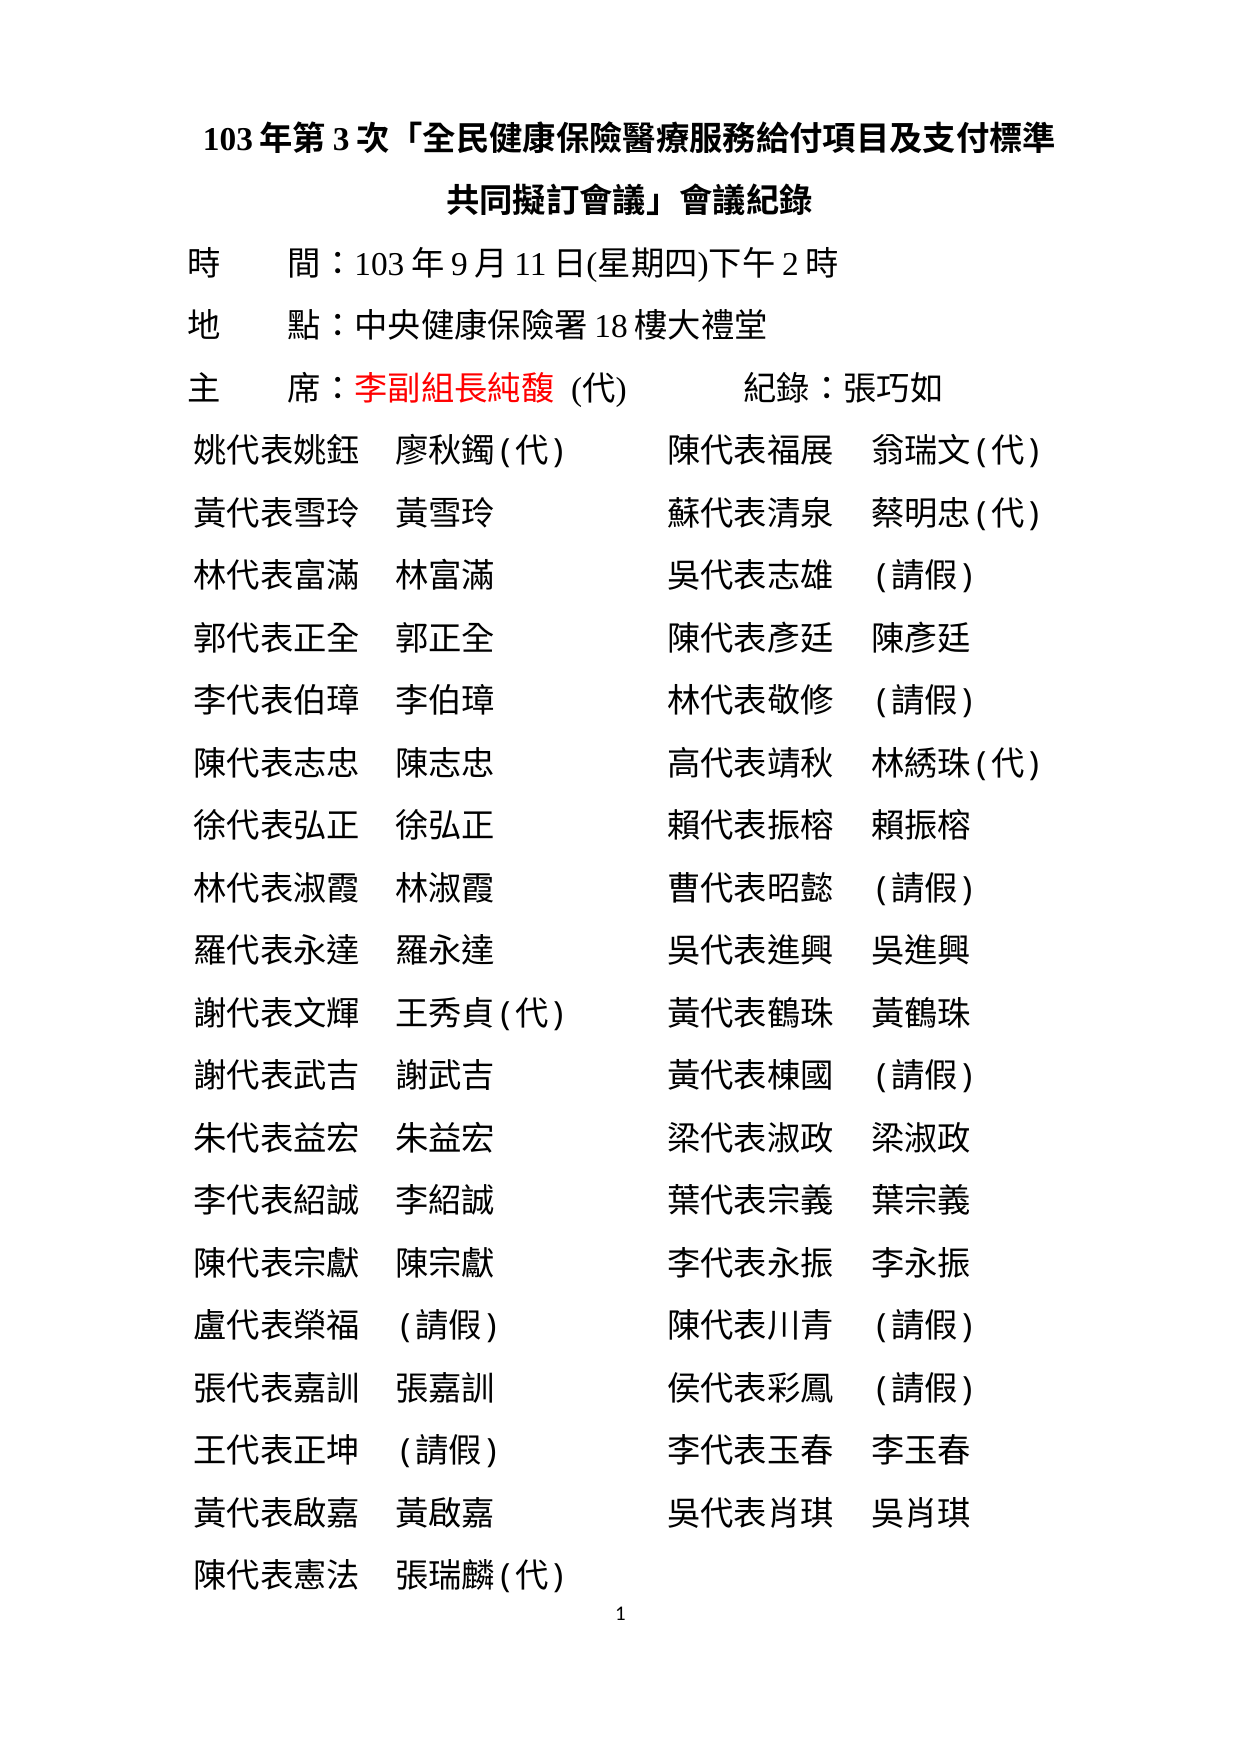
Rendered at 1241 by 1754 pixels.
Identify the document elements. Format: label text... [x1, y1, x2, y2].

table_cell 謝代表武吉 [190, 1032, 392, 1094]
table_cell [596, 1032, 664, 1094]
table_cell 陳志忠 [392, 719, 596, 782]
table_cell [596, 1094, 664, 1157]
table_cell 謝代表文輝 [190, 969, 392, 1032]
table_cell 曹代表昭懿 [664, 844, 868, 907]
table_cell 朱代表益宏 [190, 1094, 392, 1157]
table_cell [664, 1532, 868, 1594]
table_cell [596, 969, 664, 1032]
text 時 間：103年9月11日(星期四)下午2時 [187, 219, 1053, 282]
table_cell 林淑霞 [392, 844, 596, 907]
table_cell 黃代表鶴珠 [664, 969, 868, 1032]
table_cell 吳進興 [868, 907, 1072, 969]
table_cell 陳代表宗獻 [190, 1219, 392, 1282]
table_cell 李代表伯璋 [190, 657, 392, 719]
table_header 廖秋鐲(代) [392, 407, 596, 469]
table_header [596, 407, 664, 469]
table_cell 林綉珠(代) [868, 719, 1072, 782]
table_cell 黃鶴珠 [868, 969, 1072, 1032]
table_cell 陳彥廷 [868, 594, 1072, 657]
table_cell 陳宗獻 [392, 1219, 596, 1282]
table_cell 吳代表進興 [664, 907, 868, 969]
table_cell (請假) [868, 532, 1072, 594]
table_cell 張代表嘉訓 [190, 1344, 392, 1407]
table_cell [596, 657, 664, 719]
text 主 席：李副組長純馥 (代) 紀錄：張巧如 [187, 344, 1053, 407]
table_cell 梁代表淑政 [664, 1094, 868, 1157]
table_cell 張瑞麟(代) [392, 1532, 596, 1594]
table_header 翁瑞文(代) [868, 407, 1072, 469]
table_cell 陳代表志忠 [190, 719, 392, 782]
table_cell 賴振榕 [868, 782, 1072, 844]
table_header 陳代表福展 [664, 407, 868, 469]
table_cell [596, 1407, 664, 1469]
text 地 點：中央健康保險署18樓大禮堂 [187, 282, 1053, 344]
table_cell 李永振 [868, 1219, 1072, 1282]
table_cell 李伯璋 [392, 657, 596, 719]
table_cell 李代表永振 [664, 1219, 868, 1282]
table_cell 張嘉訓 [392, 1344, 596, 1407]
table_cell 陳代表憲法 [190, 1532, 392, 1594]
table_cell 徐弘正 [392, 782, 596, 844]
table_cell [596, 532, 664, 594]
table_cell 高代表靖秋 [664, 719, 868, 782]
text 共同擬訂會議」會議紀錄 [187, 157, 1071, 219]
table_cell [868, 1532, 1072, 1594]
table_cell [596, 1344, 664, 1407]
table_cell (請假) [868, 657, 1072, 719]
table_header 姚代表姚鈺 [190, 407, 392, 469]
table_cell [596, 719, 664, 782]
table_cell 侯代表彩鳳 [664, 1344, 868, 1407]
table_cell [596, 1219, 664, 1282]
table_cell 盧代表榮福 [190, 1282, 392, 1344]
table_cell 李代表玉春 [664, 1407, 868, 1469]
table_cell [596, 594, 664, 657]
table_cell 陳代表川青 [664, 1282, 868, 1344]
table_cell 李紹誠 [392, 1157, 596, 1219]
text 103年第3次「全民健康保險醫療服務給付項目及支付標準 [187, 94, 1071, 157]
table_cell 蔡明忠(代) [868, 469, 1072, 532]
table_cell 徐代表弘正 [190, 782, 392, 844]
table_cell (請假) [392, 1407, 596, 1469]
table_cell 吳代表志雄 [664, 532, 868, 594]
table_cell 林代表富滿 [190, 532, 392, 594]
table_cell 葉代表宗義 [664, 1157, 868, 1219]
table_cell 黃代表啟嘉 [190, 1469, 392, 1532]
table_cell (請假) [868, 1282, 1072, 1344]
table_cell 郭代表正全 [190, 594, 392, 657]
table_cell 葉宗義 [868, 1157, 1072, 1219]
table_cell [596, 469, 664, 532]
table_cell 郭正全 [392, 594, 596, 657]
table_cell [596, 844, 664, 907]
table_cell (請假) [868, 1344, 1072, 1407]
table_cell 陳代表彥廷 [664, 594, 868, 657]
table_cell 吳肖琪 [868, 1469, 1072, 1532]
table_cell 黃雪玲 [392, 469, 596, 532]
table_cell 朱益宏 [392, 1094, 596, 1157]
table_cell 李代表紹誠 [190, 1157, 392, 1219]
table_cell (請假) [392, 1282, 596, 1344]
table_cell (請假) [868, 844, 1072, 907]
table_cell 蘇代表清泉 [664, 469, 868, 532]
table_cell 黃代表雪玲 [190, 469, 392, 532]
table_cell 黃啟嘉 [392, 1469, 596, 1532]
table_cell (請假) [868, 1032, 1072, 1094]
table_cell 羅永達 [392, 907, 596, 969]
table_cell 梁淑政 [868, 1094, 1072, 1157]
table_cell 王代表正坤 [190, 1407, 392, 1469]
table_cell [596, 1532, 664, 1594]
table_cell 賴代表振榕 [664, 782, 868, 844]
table_cell 吳代表肖琪 [664, 1469, 868, 1532]
table_cell [596, 1469, 664, 1532]
table_cell [596, 1282, 664, 1344]
table_cell 羅代表永達 [190, 907, 392, 969]
table_cell 王秀貞(代) [392, 969, 596, 1032]
table_cell 黃代表棟國 [664, 1032, 868, 1094]
table_cell 李玉春 [868, 1407, 1072, 1469]
table_cell 林代表敬修 [664, 657, 868, 719]
table_cell 林富滿 [392, 532, 596, 594]
table_cell [596, 907, 664, 969]
table_cell 林代表淑霞 [190, 844, 392, 907]
table_cell [596, 1157, 664, 1219]
table_cell [596, 782, 664, 844]
table_cell 謝武吉 [392, 1032, 596, 1094]
